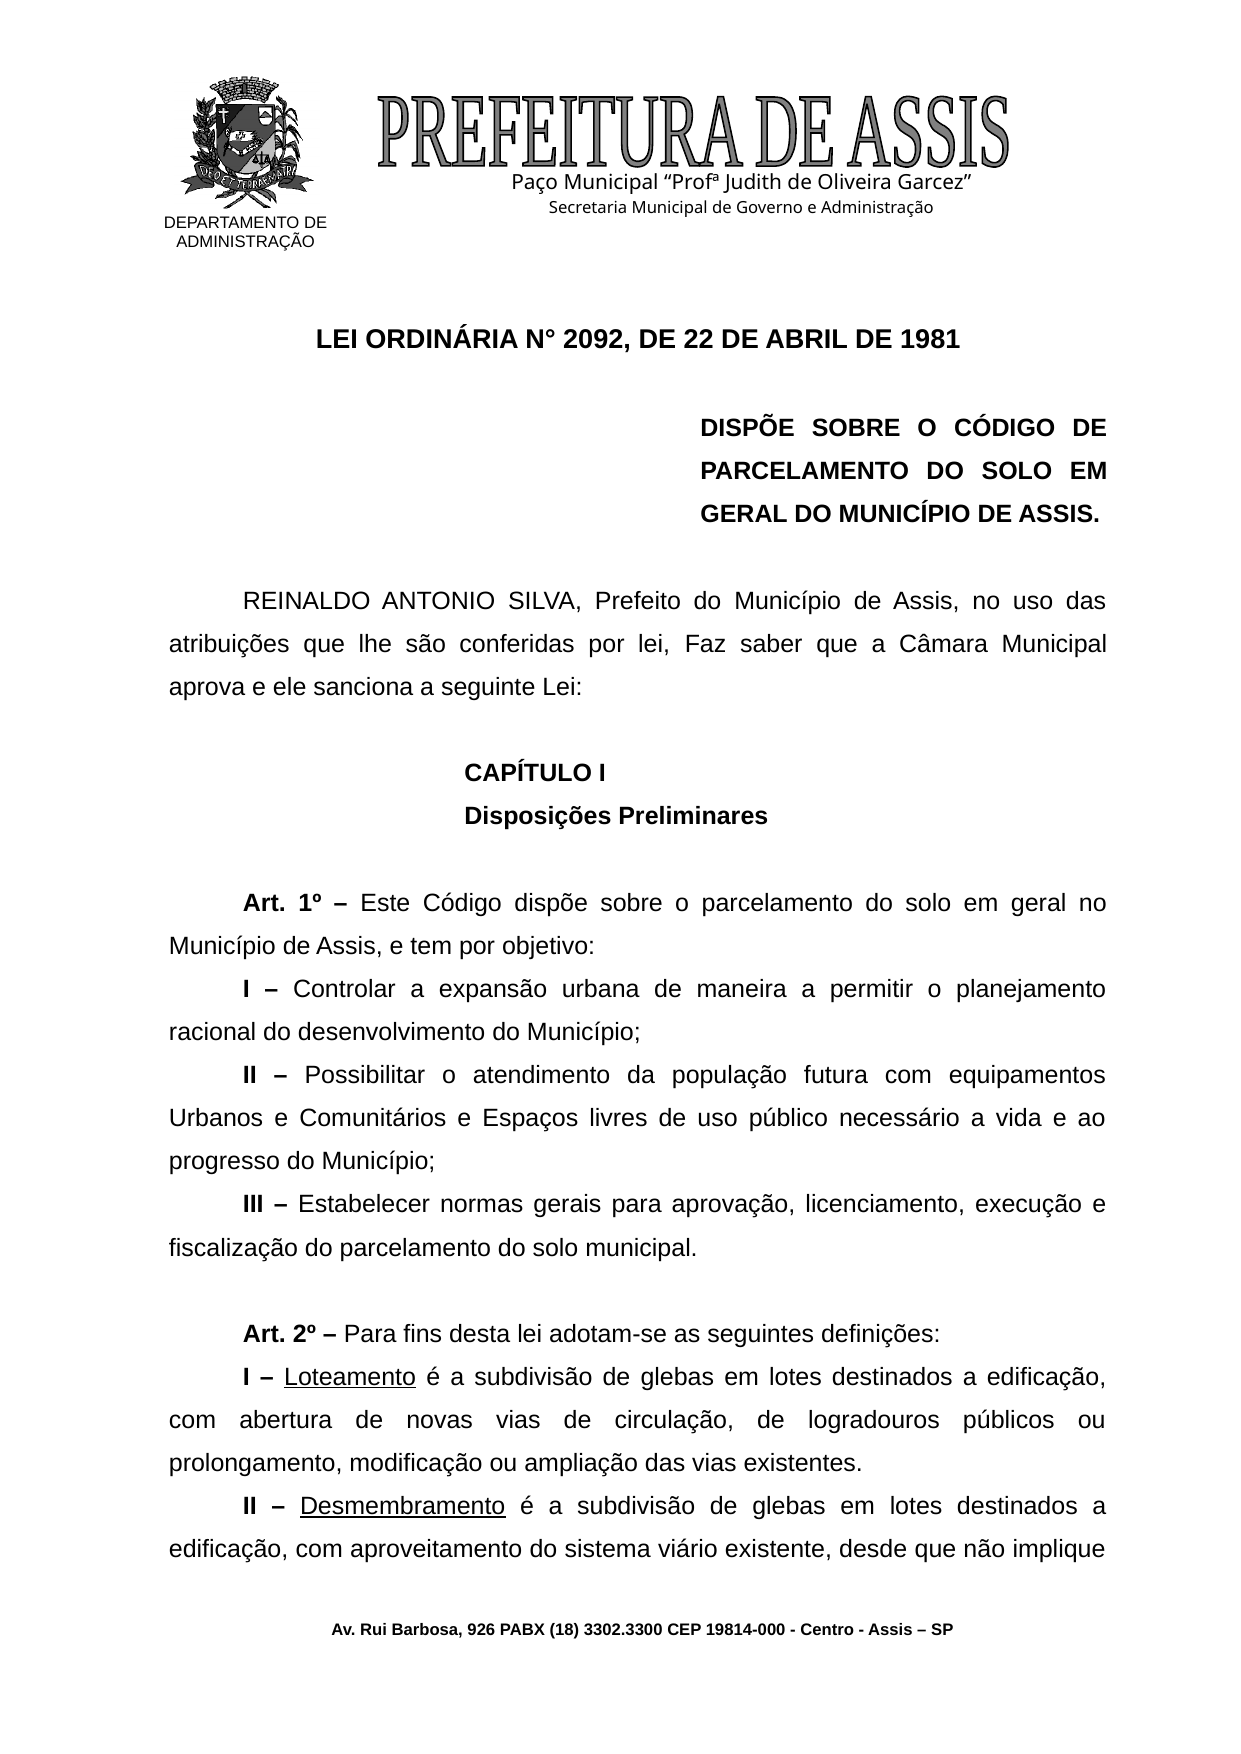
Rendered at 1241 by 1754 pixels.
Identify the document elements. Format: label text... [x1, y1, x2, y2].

text Art. 2º – Para fins desta lei adotam-se as seguintes definições: [169, 1319, 1107, 1347]
text CAPÍTULO I [169, 758, 1107, 787]
text II – Desmembramento é a subdivisão de glebas em lotes destinados a edificação, com aproveitamento do sistema viário existente, desde que não implique [169, 1491, 1107, 1563]
text I – Controlar a expansão urbana de maneira a permitir o planejamento racional do desenvolvimento do Município; [169, 974, 1107, 1046]
text I – Loteamento é a subdivisão de glebas em lotes destinados a edificação, com abertura de novas vias de circulação, de logradouros públicos ou prolongamento, modificação ou ampliação das vias existentes. [169, 1362, 1107, 1477]
text Art. 1º – Este Código dispõe sobre o parcelamento do solo em geral no Município de Assis, e tem por objetivo: [169, 887, 1107, 959]
text Disposições Preliminares [169, 801, 1107, 830]
text II – Possibilitar o atendimento da população futura com equipamentos Urbanos e Comunitários e Espaços livres de uso público necessário a vida e ao progresso do Município; [169, 1060, 1107, 1175]
text REINALDO ANTONIO SILVA, Prefeito do Município de Assis, no uso das atribuições que lhe são conferidas por lei, Faz saber que a Câmara Municipal aprova e ele sanciona a seguinte Lei: [169, 586, 1107, 701]
text DISPÕE SOBRE O CÓDIGO DE PARCELAMENTO DO SOLO EM GERAL DO MUNICÍPIO DE ASSIS. [700, 413, 1107, 528]
text III – Estabelecer normas gerais para aprovação, licenciamento, execução e fiscalização do parcelamento do solo municipal. [169, 1189, 1107, 1261]
text LEI ORDINÁRIA N° 2092, DE 22 DE ABRIL DE 1981 [169, 323, 1107, 354]
